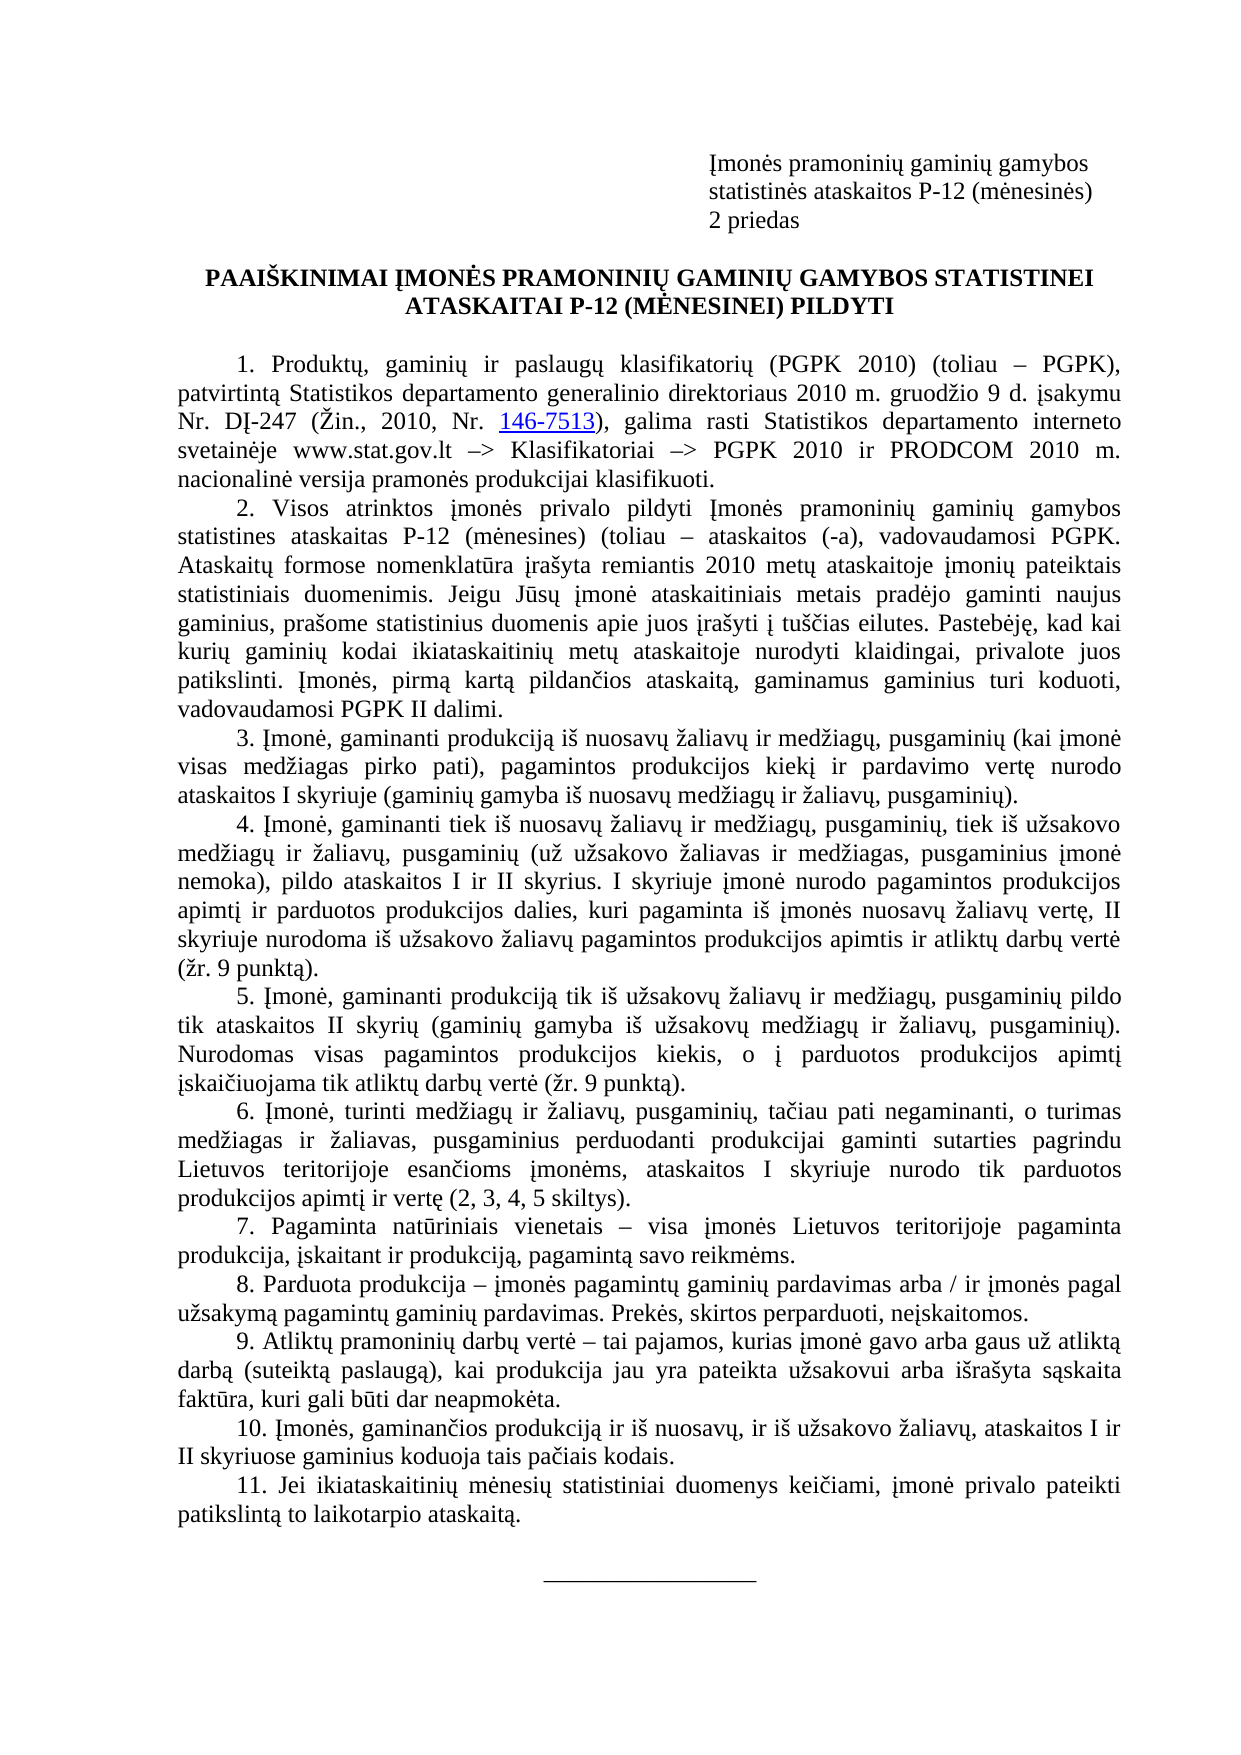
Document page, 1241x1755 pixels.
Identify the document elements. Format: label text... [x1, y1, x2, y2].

text 4. Įmonė, gaminanti tiek iš nuosavų žaliavų ir medžiagų, pusgaminių, tiek iš užsakovo medžiagų ir žaliavų, pusgaminių (už užsakovo žaliavas ir medžiagas, pusgaminius įmonė nemoka), pildo ataskaitos I ir II skyrius. I skyriuje įmonė nurodo pagamintos produkcijos apimtį ir parduotos produkcijos dalies, kuri pagaminta iš įmonės nuosavų žaliavų vertę, II skyriuje nurodoma iš užsakovo žaliavų pagamintos produkcijos apimtis ir atliktų darbų vertė (žr. 9 punktą). [177, 809, 1122, 981]
text 9. Atliktų pramoninių darbų vertė – tai pajamos, kurias įmonė gavo arba gaus už atliktą darbą (suteiktą paslaugą), kai produkcija jau yra pateikta užsakovui arba išrašyta sąskaita faktūra, kuri gali būti dar neapmokėta. [177, 1326, 1122, 1413]
text 6. Įmonė, turinti medžiagų ir žaliavų, pusgaminių, tačiau pati negaminanti, o turimas medžiagas ir žaliavas, pusgaminius perduodanti produkcijai gaminti sutarties pagrindu Lietuvos teritorijoje esančioms įmonėms, ataskaitos I skyriuje nurodo tik parduotos produkcijos apimtį ir vertę (2, 3, 4, 5 skiltys). [177, 1096, 1122, 1211]
text 10. Įmonės, gaminančios produkciją ir iš nuosavų, ir iš užsakovo žaliavų, ataskaitos I ir II skyriuose gaminius koduoja tais pačiais kodais. [177, 1413, 1122, 1470]
text 2. Visos atrinktos įmonės privalo pildyti Įmonės pramoninių gaminių gamybos statistines ataskaitas P-12 (mėnesines) (toliau – ataskaitos (-a), vadovaudamosi PGPK. Ataskaitų formose nomenklatūra įrašyta remiantis 2010 metų ataskaitoje įmonių pateiktais statistiniais duomenimis. Jeigu Jūsų įmonė ataskaitiniais metais pradėjo gaminti naujus gaminius, prašome statistinius duomenis apie juos įrašyti į tuščias eilutes. Pastebėję, kad kai kurių gaminių kodai ikiataskaitinių metų ataskaitoje nurodyti klaidingai, privalote juos patikslinti. Įmonės, pirmą kartą pildančios ataskaitą, gaminamus gaminius turi koduoti, vadovaudamosi PGPK II dalimi. [177, 493, 1122, 723]
text 2 priedas [177, 205, 1122, 234]
text 8. Parduota produkcija – įmonės pagamintų gaminių pardavimas arba / ir įmonės pagal užsakymą pagamintų gaminių pardavimas. Prekės, skirtos perparduoti, neįskaitomos. [177, 1269, 1122, 1326]
text 3. Įmonė, gaminanti produkciją iš nuosavų žaliavų ir medžiagų, pusgaminių (kai įmonė visas medžiagas pirko pati), pagamintos produkcijos kiekį ir pardavimo vertę nurodo ataskaitos I skyriuje (gaminių gamyba iš nuosavų medžiagų ir žaliavų, pusgaminių). [177, 723, 1122, 809]
text 1. Produktų, gaminių ir paslaugų klasifikatorių (PGPK 2010) (toliau – PGPK), patvirtintą Statistikos departamento generalinio direktoriaus 2010 m. gruodžio 9 d. įsakymu Nr. DĮ-247 (Žin., 2010, Nr. 146-7513), galima rasti Statistikos departamento interneto svetainėje www.stat.gov.lt –> Klasifikatoriai –> PGPK 2010 ir PRODCOM 2010 m. nacionalinė versija pramonės produkcijai klasifikuoti. [177, 349, 1122, 493]
text PAAIŠKINIMAI ĮMONĖS PRAMONINIŲ GAMINIŲ GAMYBOS STATISTINEI ATASKAITAI P-12 (MĖNESINEI) PILDYTI [177, 263, 1122, 320]
text Įmonės pramoninių gaminių gamybos [177, 148, 1122, 176]
text 11. Jei ikiataskaitinių mėnesių statistiniai duomenys keičiami, įmonė privalo pateikti patikslintą to laikotarpio ataskaitą. [177, 1470, 1122, 1528]
text statistinės ataskaitos P-12 (mėnesinės) [177, 176, 1122, 205]
text 7. Pagaminta natūriniais vienetais – visa įmonės Lietuvos teritorijoje pagaminta produkcija, įskaitant ir produkciją, pagamintą savo reikmėms. [177, 1211, 1122, 1269]
text _________________ [177, 1556, 1122, 1585]
text 5. Įmonė, gaminanti produkciją tik iš užsakovų žaliavų ir medžiagų, pusgaminių pildo tik ataskaitos II skyrių (gaminių gamyba iš užsakovų medžiagų ir žaliavų, pusgaminių). Nurodomas visas pagamintos produkcijos kiekis, o į parduotos produkcijos apimtį įskaičiuojama tik atliktų darbų vertė (žr. 9 punktą). [177, 981, 1122, 1096]
